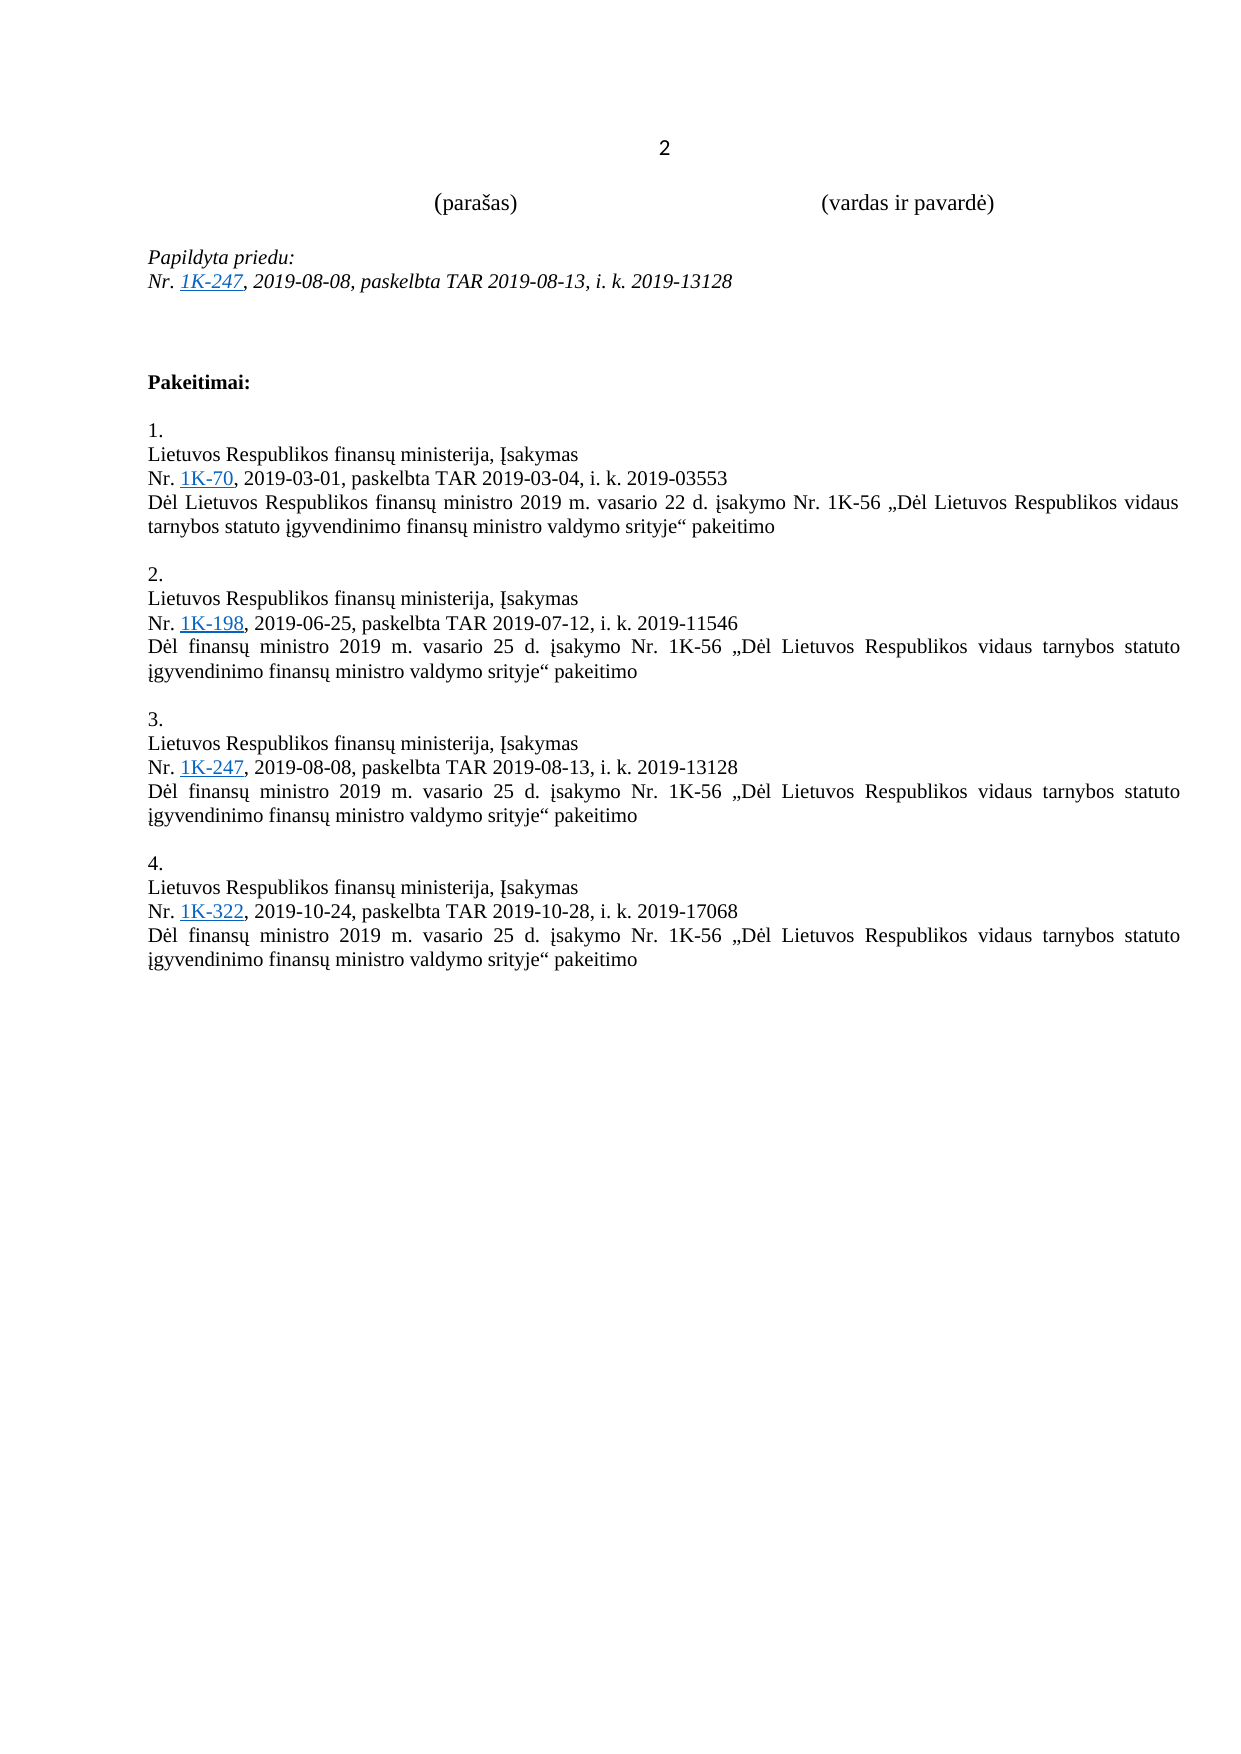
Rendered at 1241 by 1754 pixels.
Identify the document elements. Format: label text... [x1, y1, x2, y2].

text Papildyta priedu: [148, 245, 1181, 269]
text Lietuvos Respublikos finansų ministerija, Įsakymas [148, 731, 1181, 755]
text Dėl finansų ministro 2019 m. vasario 25 d. įsakymo Nr. 1K-56 „Dėl Lietuvos Respublikos vidaus tarnybos statuto įgyvendinimo finansų ministro valdymo srityje“ pakeitimo [148, 779, 1181, 827]
text Nr. 1K-322, 2019-10-24, paskelbta TAR 2019-10-28, i. k. 2019-17068 [148, 899, 1181, 923]
text Nr. 1K-247, 2019-08-08, paskelbta TAR 2019-08-13, i. k. 2019-13128 [148, 269, 1181, 293]
text 4. [148, 851, 1181, 875]
text 1. [148, 418, 1181, 442]
text Pakeitimai: [148, 370, 1181, 394]
text 3. [148, 707, 1181, 731]
text Dėl finansų ministro 2019 m. vasario 25 d. įsakymo Nr. 1K-56 „Dėl Lietuvos Respublikos vidaus tarnybos statuto įgyvendinimo finansų ministro valdymo srityje“ pakeitimo [148, 634, 1181, 683]
text Lietuvos Respublikos finansų ministerija, Įsakymas [148, 586, 1181, 610]
text 2. [148, 562, 1181, 586]
text Lietuvos Respublikos finansų ministerija, Įsakymas [148, 875, 1181, 899]
text Nr. 1K-70, 2019-03-01, paskelbta TAR 2019-03-04, i. k. 2019-03553 [148, 466, 1181, 490]
text Lietuvos Respublikos finansų ministerija, Įsakymas [148, 442, 1181, 466]
text Dėl finansų ministro 2019 m. vasario 25 d. įsakymo Nr. 1K-56 „Dėl Lietuvos Respublikos vidaus tarnybos statuto įgyvendinimo finansų ministro valdymo srityje“ pakeitimo [148, 923, 1181, 971]
text Nr. 1K-247, 2019-08-08, paskelbta TAR 2019-08-13, i. k. 2019-13128 [148, 755, 1181, 779]
text (parašas) (vardas ir pavardė) [248, 187, 1181, 216]
text Dėl Lietuvos Respublikos finansų ministro 2019 m. vasario 22 d. įsakymo Nr. 1K-56 „Dėl Lietuvos Respublikos vidaus tarnybos statuto įgyvendinimo finansų ministro valdymo srityje“ pakeitimo [148, 490, 1181, 538]
text Nr. 1K-198, 2019-06-25, paskelbta TAR 2019-07-12, i. k. 2019-11546 [148, 610, 1181, 634]
